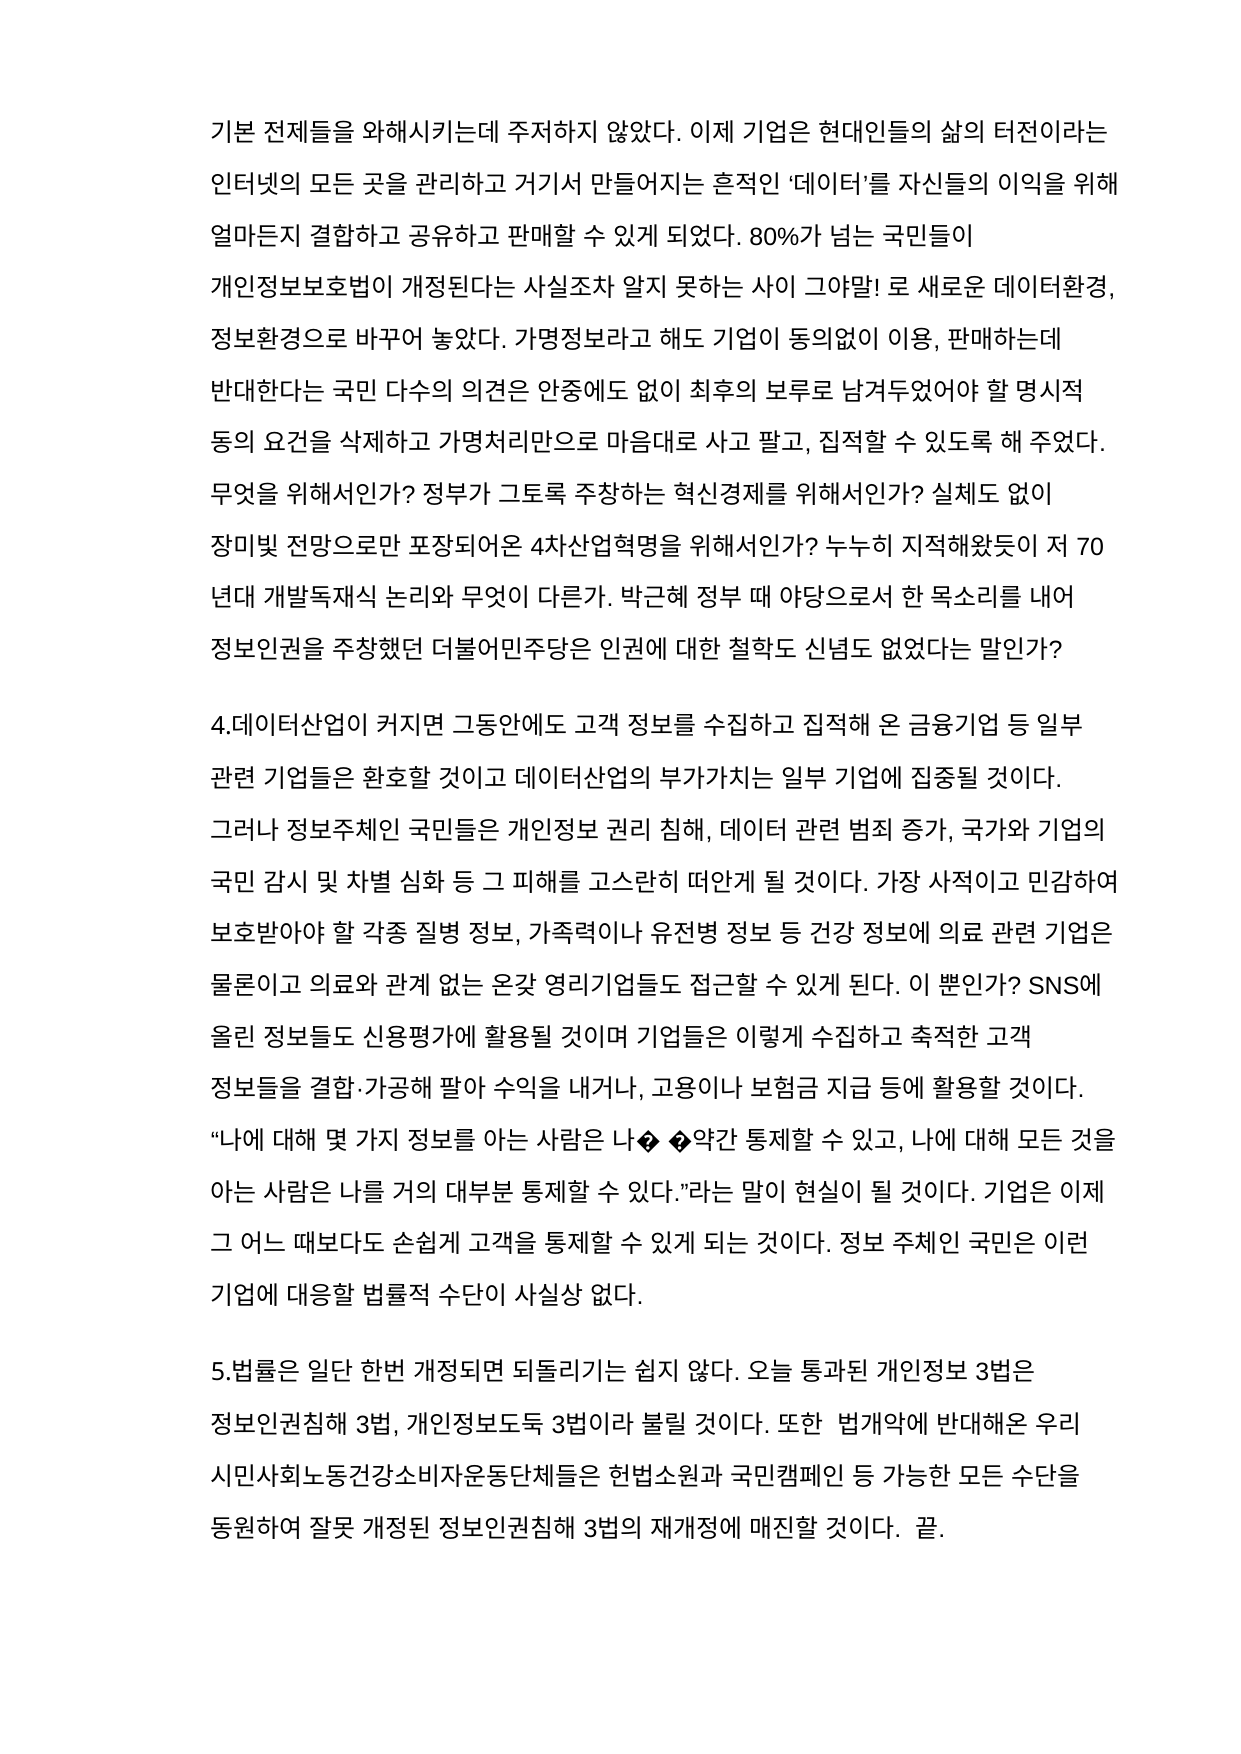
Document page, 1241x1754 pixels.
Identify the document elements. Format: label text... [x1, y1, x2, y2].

list 법률은 일단 한번 개정되면 되돌리기는 쉽지 않다. 오늘 통과된 개인정보 3법은 정보인권침해 3법, 개인정보도둑 3법이라 불릴 것이다. 또한 법개악에 반대해온 우리 시민사회노동건강소비자운동단체들은 헌법소원과 국민캠페인 등 가능한 모든 수단을 동원하여 잘못 개정된 정보인권침해 3법의 재개정에 매진할 것이다. 끝. [137, 1353, 1122, 1542]
list 기본 전제들을 와해시키는데 주저하지 않았다. 이제 기업은 현대인들의 삶의 터전이라는 인터넷의 모든 곳을 관리하고 거기서 만들어지는 흔적인 ‘데이터’를 자신들의 이익을 위해 얼마든지 결합하고 공유하고 판매할 수 있게 되었다. 80%가 넘는 국민들이 개인정보보호법이 개정된다는 사실조차 알지 못하는 사이 그야말! 로 새로운 데이터환경, 정보환경으로 바꾸어 놓았다. 가명정보라고 해도 기업이 동의없이 이용, 판매하는데 반대한다는 국민 다수의 의견은 안중에도 없이 최후의 보루로 남겨두었어야 할 명시적 동의 요건을 삭제하고 가명처리만으로 마음대로 사고 팔고, 집적할 수 있도록 해 주었다. 무엇을 위해서인가? 정부가 그토록 주창하는 혁신경제를 위해서인가? 실체도 없이 장미빛 전망으로만 포장되어온 4차산업혁명을 위해서인가? 누누히 지적해왔듯이 저 70년대 개발독재식 논리와 무엇이 다른가. 박근혜 정부 때 야당으로서 한 목소리를 내어 정보인권을 주창했던 더불어민주당은 인권에 대한 철학도 신념도 없었다는 말인가? [137, 118, 1122, 663]
list 데이터산업이 커지면 그동안에도 고객 정보를 수집하고 집적해 온 금융기업 등 일부 관련 기업들은 환호할 것이고 데이터산업의 부가가치는 일부 기업에 집중될 것이다. 그러나 정보주체인 국민들은 개인정보 권리 침해, 데이터 관련 범죄 증가, 국가와 기업의 국민 감시 및 차별 심화 등 그 피해를 고스란히 떠안게 될 것이다. 가장 사적이고 민감하여 보호받아야 할 각종 질병 정보, 가족력이나 유전병 정보 등 건강 정보에 의료 관련 기업은 물론이고 의료와 관계 없는 온갖 영리기업들도 접근할 수 있게 된다. 이 뿐인가? SNS에 올린 정보들도 신용평가에 활용될 것이며 기업들은 이렇게 수집하고 축적한 고객 정보들을 결합·가공해 팔아 수익을 내거나, 고용이나 보험금 지급 등에 활용할 것이다. “나에 대해 몇 가지 정보를 아는 사람은 나� �약간 통제할 수 있고, 나에 대해 모든 것을 아는 사람은 나를 거의 대부분 통제할 수 있다.”라는 말이 현실이 될 것이다. 기업은 이제 그 어느 때보다도 손쉽게 고객을 통제할 수 있게 되는 것이다. 정보 주체인 국민은 이런 기업에 대응할 법률적 수단이 사실상 없다. [137, 707, 1122, 1310]
